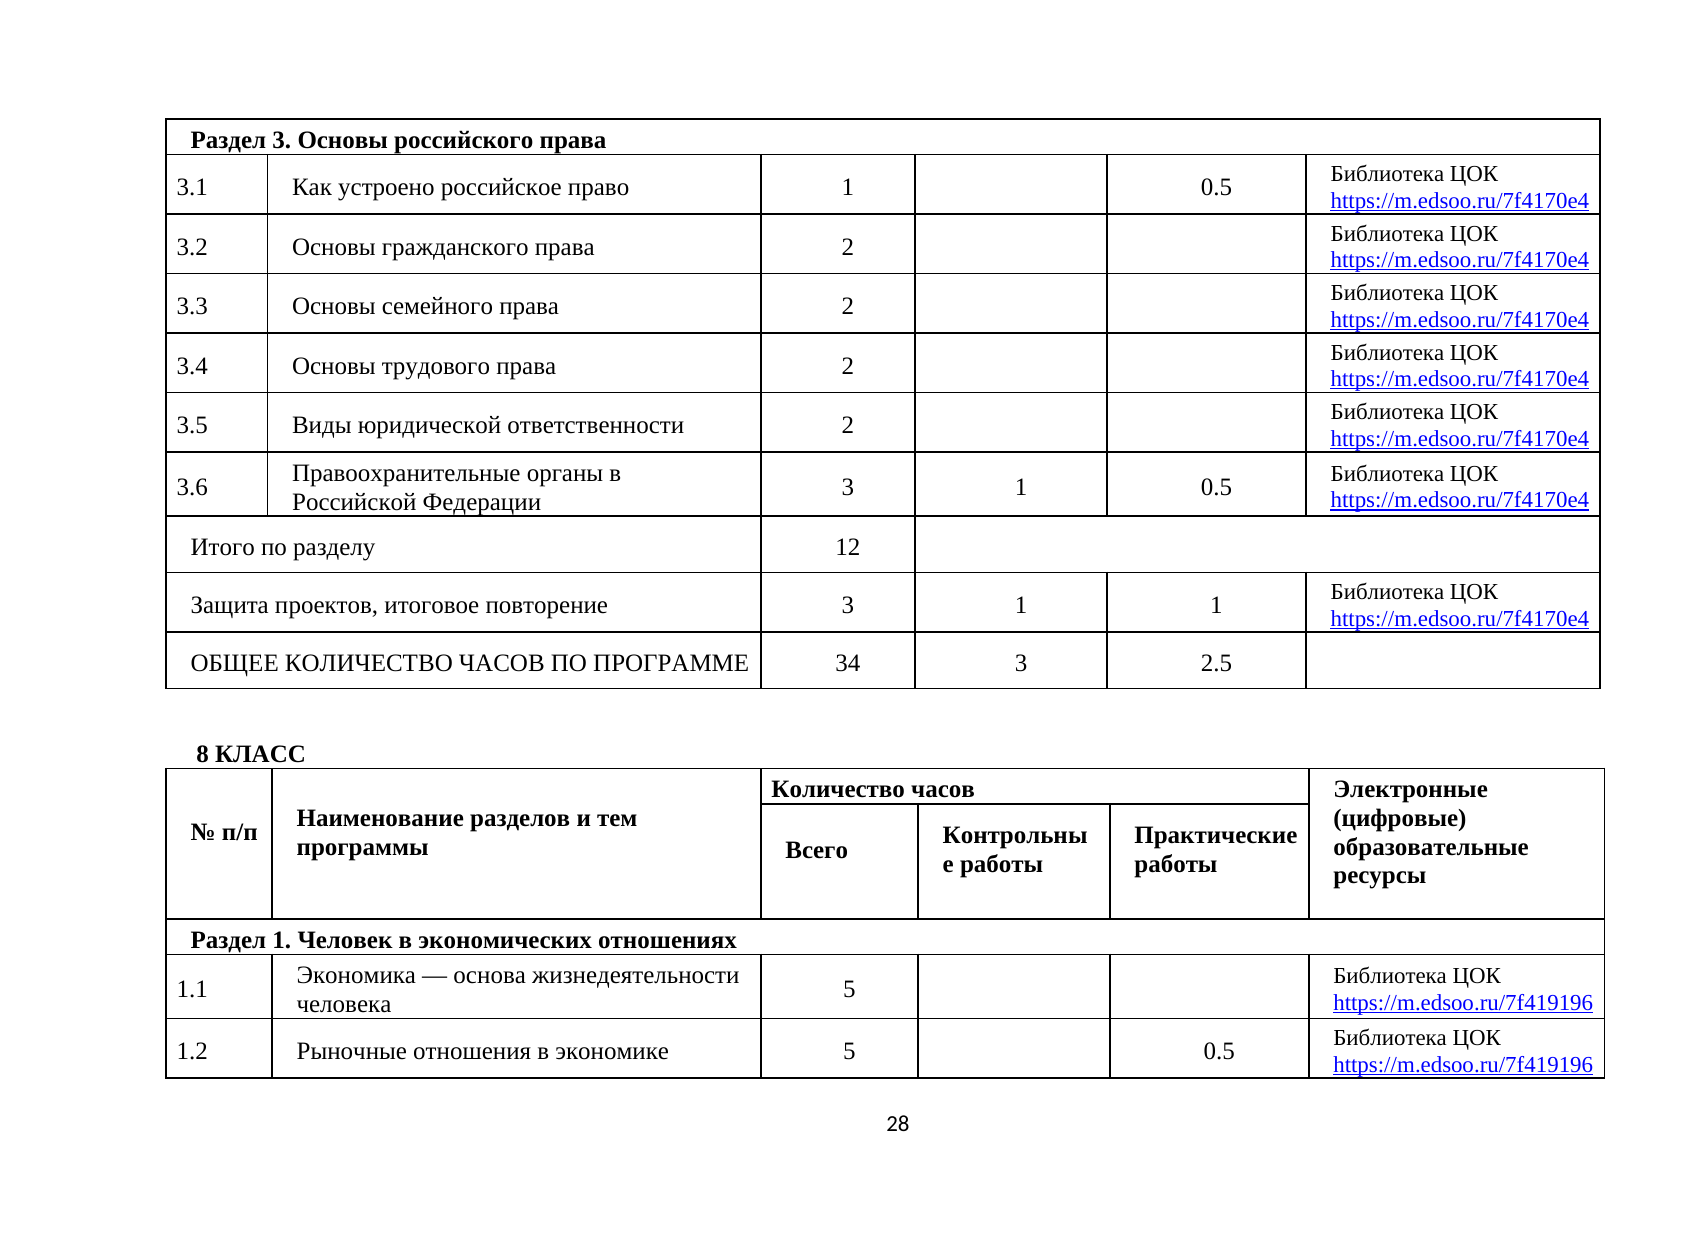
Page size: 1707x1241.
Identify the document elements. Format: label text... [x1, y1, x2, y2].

table_cell Практические работы [1111, 805, 1308, 918]
table_cell 1 [916, 573, 1106, 631]
table_cell 2 [762, 393, 914, 451]
table_cell Библиотека ЦОК https://m.edsoo.ru/7f419196 [1310, 1019, 1604, 1077]
table_cell 3 [916, 633, 1106, 687]
table_cell Рыночные отношения в экономике [273, 1019, 760, 1077]
table_cell Раздел 3. Основы российского права [167, 120, 1599, 154]
table_cell Защита проектов, итоговое повторение [167, 573, 760, 631]
table_cell 2 [762, 215, 914, 273]
table_cell 34 [762, 633, 914, 687]
table_cell [916, 215, 1106, 273]
table_cell 1.2 [167, 1019, 271, 1077]
table_cell [1111, 955, 1308, 1018]
table_cell 5 [762, 955, 917, 1018]
table_cell Контрольные работы [919, 805, 1109, 918]
table_cell Основы гражданского права [268, 215, 760, 273]
table_cell Основы семейного права [268, 274, 760, 332]
table_cell 0.5 [1108, 453, 1305, 515]
table_cell Библиотека ЦОК https://m.edsoo.ru/7f4170e4 [1307, 334, 1599, 392]
table_cell Как устроено российское право [268, 155, 760, 213]
table_cell Библиотека ЦОК https://m.edsoo.ru/7f4170e4 [1307, 155, 1599, 213]
table_cell 1 [1108, 573, 1305, 631]
table_cell 1.1 [167, 955, 271, 1018]
table_cell 2.5 [1108, 633, 1305, 687]
table_cell [916, 155, 1106, 213]
table_cell Основы трудового права [268, 334, 760, 392]
table_cell 3.2 [167, 215, 267, 273]
table_cell [1108, 393, 1305, 451]
table_cell Всего [762, 805, 917, 918]
table_cell 3.3 [167, 274, 267, 332]
table_header Электронные (цифровые) образовательные ресурсы [1310, 769, 1604, 918]
table_cell 1 [762, 155, 914, 213]
table_cell Экономика — основа жизнедеятельности человека [273, 955, 760, 1018]
table_cell 0.5 [1108, 155, 1305, 213]
table_header Наименование разделов и тем программы [273, 769, 760, 918]
table_cell Раздел 1. Человек в экономических отношениях [167, 920, 1604, 953]
table_cell [919, 1019, 1109, 1077]
table_cell [1108, 334, 1305, 392]
table_cell Библиотека ЦОК https://m.edsoo.ru/7f4170e4 [1307, 393, 1599, 451]
text 8 КЛАСС [190, 739, 1618, 767]
table_cell [916, 517, 1599, 572]
table_cell Библиотека ЦОК https://m.edsoo.ru/7f4170e4 [1307, 274, 1599, 332]
table_cell 3.6 [167, 453, 267, 515]
table_cell [1108, 215, 1305, 273]
table_cell [916, 334, 1106, 392]
table_cell [1108, 274, 1305, 332]
table_cell 3 [762, 453, 914, 515]
table_cell [916, 393, 1106, 451]
table_cell ОБЩЕЕ КОЛИЧЕСТВО ЧАСОВ ПО ПРОГРАММЕ [167, 633, 760, 687]
table_cell 3 [762, 573, 914, 631]
table_cell Библиотека ЦОК https://m.edsoo.ru/7f4170e4 [1307, 215, 1599, 273]
table_cell [916, 274, 1106, 332]
table_cell 3.4 [167, 334, 267, 392]
table_cell Правоохранительные органы в Российской Федерации [268, 453, 760, 515]
table_header № п/п [167, 769, 271, 918]
table_cell 2 [762, 334, 914, 392]
table_cell Итого по разделу [167, 517, 760, 572]
table_cell 3.1 [167, 155, 267, 213]
table_cell [919, 955, 1109, 1018]
table_cell Библиотека ЦОК https://m.edsoo.ru/7f4170e4 [1307, 573, 1599, 631]
table_cell Виды юридической ответственности [268, 393, 760, 451]
table_header Количество часов [762, 769, 1308, 803]
table_cell 1 [916, 453, 1106, 515]
table_cell 12 [762, 517, 914, 572]
table_cell 2 [762, 274, 914, 332]
table_cell Библиотека ЦОК https://m.edsoo.ru/7f4170e4 [1307, 453, 1599, 515]
table_cell Библиотека ЦОК https://m.edsoo.ru/7f419196 [1310, 955, 1604, 1018]
table_cell 0.5 [1111, 1019, 1308, 1077]
table_cell 5 [762, 1019, 917, 1077]
table_cell [1307, 633, 1599, 687]
table_cell 3.5 [167, 393, 267, 451]
